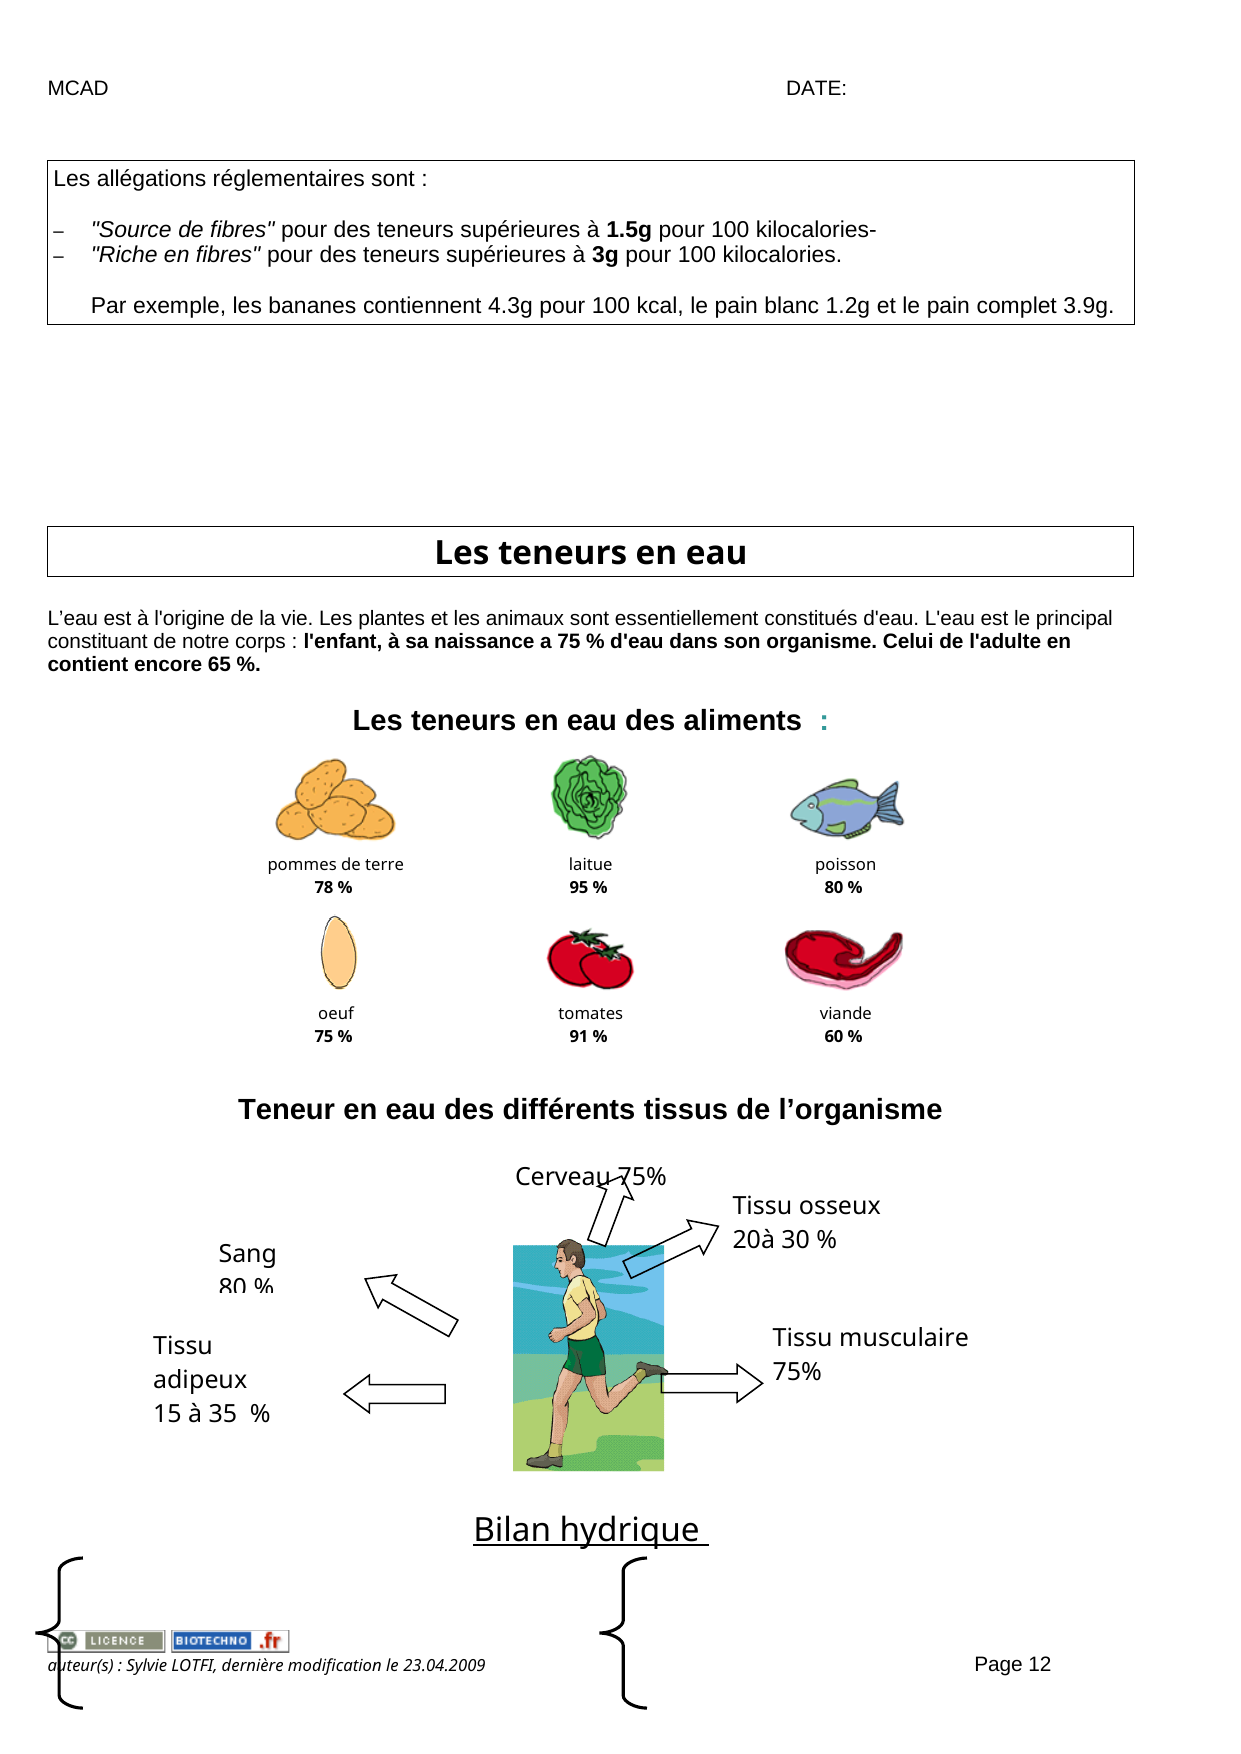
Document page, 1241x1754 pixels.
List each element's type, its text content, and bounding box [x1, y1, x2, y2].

table_header pommes de terre 78 % [194, 737, 477, 899]
text Bilan hydrique [47, 1505, 1134, 1551]
table_cell viande 60 % [704, 899, 987, 1048]
picture [50, 1630, 166, 1653]
picture [47, 1637, 57, 1653]
text Tissu musculaire [772, 1320, 971, 1354]
picture [544, 746, 637, 844]
text Les teneurs en eau [48, 527, 1133, 576]
picture [784, 771, 908, 844]
picture [544, 926, 637, 993]
picture [625, 1241, 669, 1276]
text 15 à 35 % [153, 1396, 298, 1422]
text Sang [218, 1236, 322, 1269]
picture [512, 1238, 669, 1472]
text Les teneurs en eau des aliments : [47, 676, 1134, 737]
text 75% [772, 1354, 971, 1388]
picture [171, 1630, 290, 1653]
text 80 % [218, 1269, 322, 1292]
table_header laitue 95 % [477, 737, 704, 899]
table_cell oeuf 75 % [194, 899, 477, 1048]
text Tissu osseux [732, 1188, 895, 1222]
table_header poisson 80 % [704, 737, 987, 899]
picture [274, 757, 398, 844]
picture [313, 907, 359, 993]
text Cerveau 75% [47, 1158, 1134, 1192]
picture [590, 1238, 607, 1244]
picture [663, 1375, 669, 1391]
text Tissu adipeux [153, 1328, 298, 1396]
table_cell tomates 91 % [477, 899, 704, 1048]
text Teneur en eau des différents tissus de l’organisme [47, 1093, 1134, 1126]
table_header Les allégations réglementaires sont : "Source de fibres" pour des teneurs supérieures à 1.5g pour 100 kilocalories- "Riche en fibres" pour des teneurs supérieures à 3g pour 100 kilocalories. Par exemple, les bananes contiennent 4.3g pour 100 kcal, le pain blanc 1.2g et le pain complet 3.9g. [48, 161, 1134, 324]
picture [784, 925, 908, 993]
text 20à 30 % [732, 1222, 895, 1256]
text L’eau est à l'origine de la vie. Les plantes et les animaux sont essentiellement constitués d'eau. L'eau est le principal constituant de notre corps : l'enfant, à sa naissance a 75 % d'eau dans son organisme. Celui de l'adulte en contient encore 65 %. [47, 606, 1134, 676]
